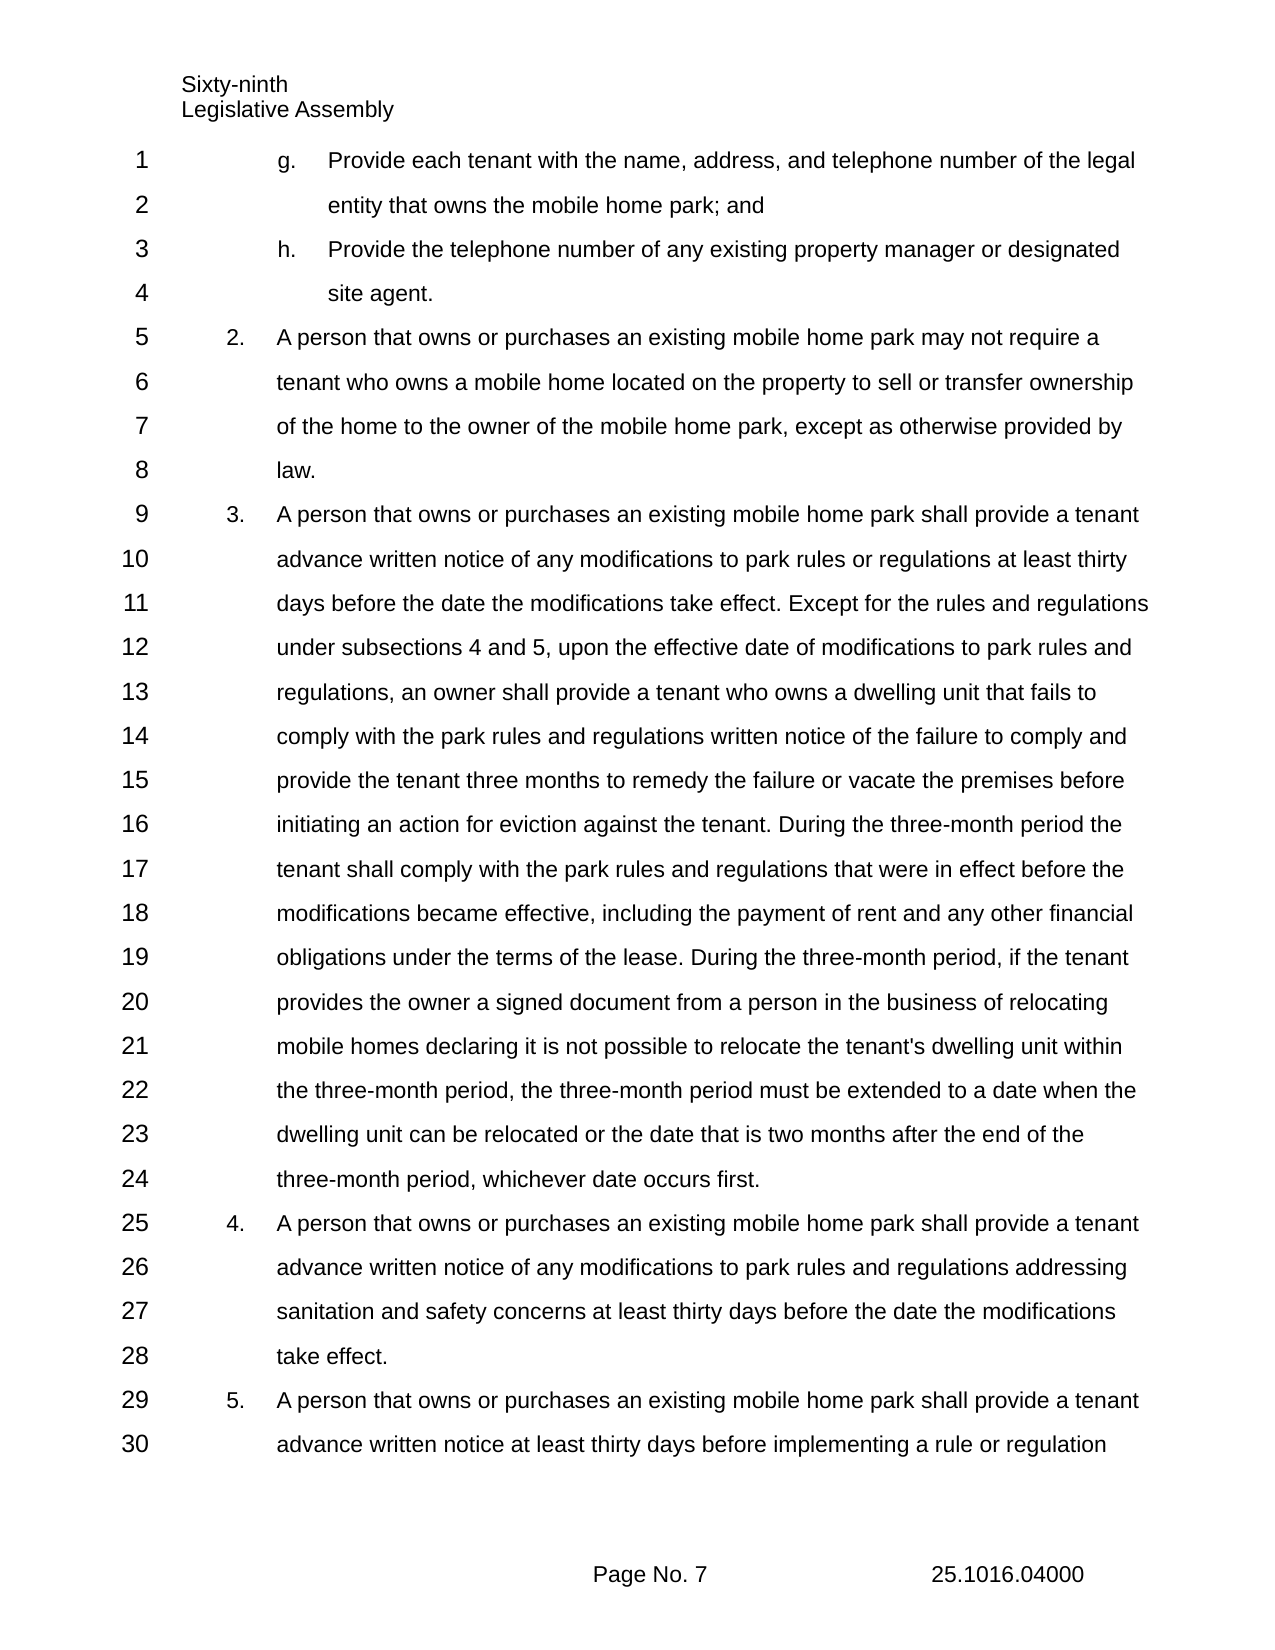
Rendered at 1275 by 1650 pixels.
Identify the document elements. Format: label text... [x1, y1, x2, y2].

text h. Provide the telephone number of any existing property manager or designated site agent. [181, 222, 1154, 310]
text g. Provide each tenant with the name, address, and telephone number of the legal entity that owns the mobile home park; and [181, 133, 1154, 222]
text 2. A person that owns or purchases an existing mobile home park may not require a tenant who owns a mobile home located on the property to sell or transfer ownership of the home to the owner of the mobile home park, except as otherwise provided by law. [181, 310, 1154, 487]
text 4. A person that owns or purchases an existing mobile home park shall provide a tenant advance written notice of any modifications to park rules and regulations addressing sanitation and safety concerns at least thirty days before the date the modifications take effect. [181, 1196, 1154, 1373]
text 3. A person that owns or purchases an existing mobile home park shall provide a tenant advance written notice of any modifications to park rules or regulations at least thirty days before the date the modifications take effect. Except for the rules and regulations under subsections 4 and 5, upon the effective date of modifications to park rules and regulations, an owner shall provide a tenant who owns a dwelling unit that fails to comply with the park rules and regulations written notice of the failure to comply and provide the tenant three months to remedy the failure or vacate the premises before initiating an action for eviction against the tenant. During the three‑month period the tenant shall comply with the park rules and regulations that were in effect before the modifications became effective, including the payment of rent and any other financial obligations under the terms of the lease. During the three‑month period, if the tenant provides the owner a signed document from a person in the business of relocating mobile homes declaring it is not possible to relocate the tenant's dwelling unit within the three‑month period, the three‑month period must be extended to a date when the dwelling unit can be relocated or the date that is two months after the end of the three‑month period, whichever date occurs first. [181, 487, 1154, 1196]
text 5. A person that owns or purchases an existing mobile home park shall provide a tenant advance written notice at least thirty days before implementing a rule or regulation [181, 1373, 1154, 1461]
